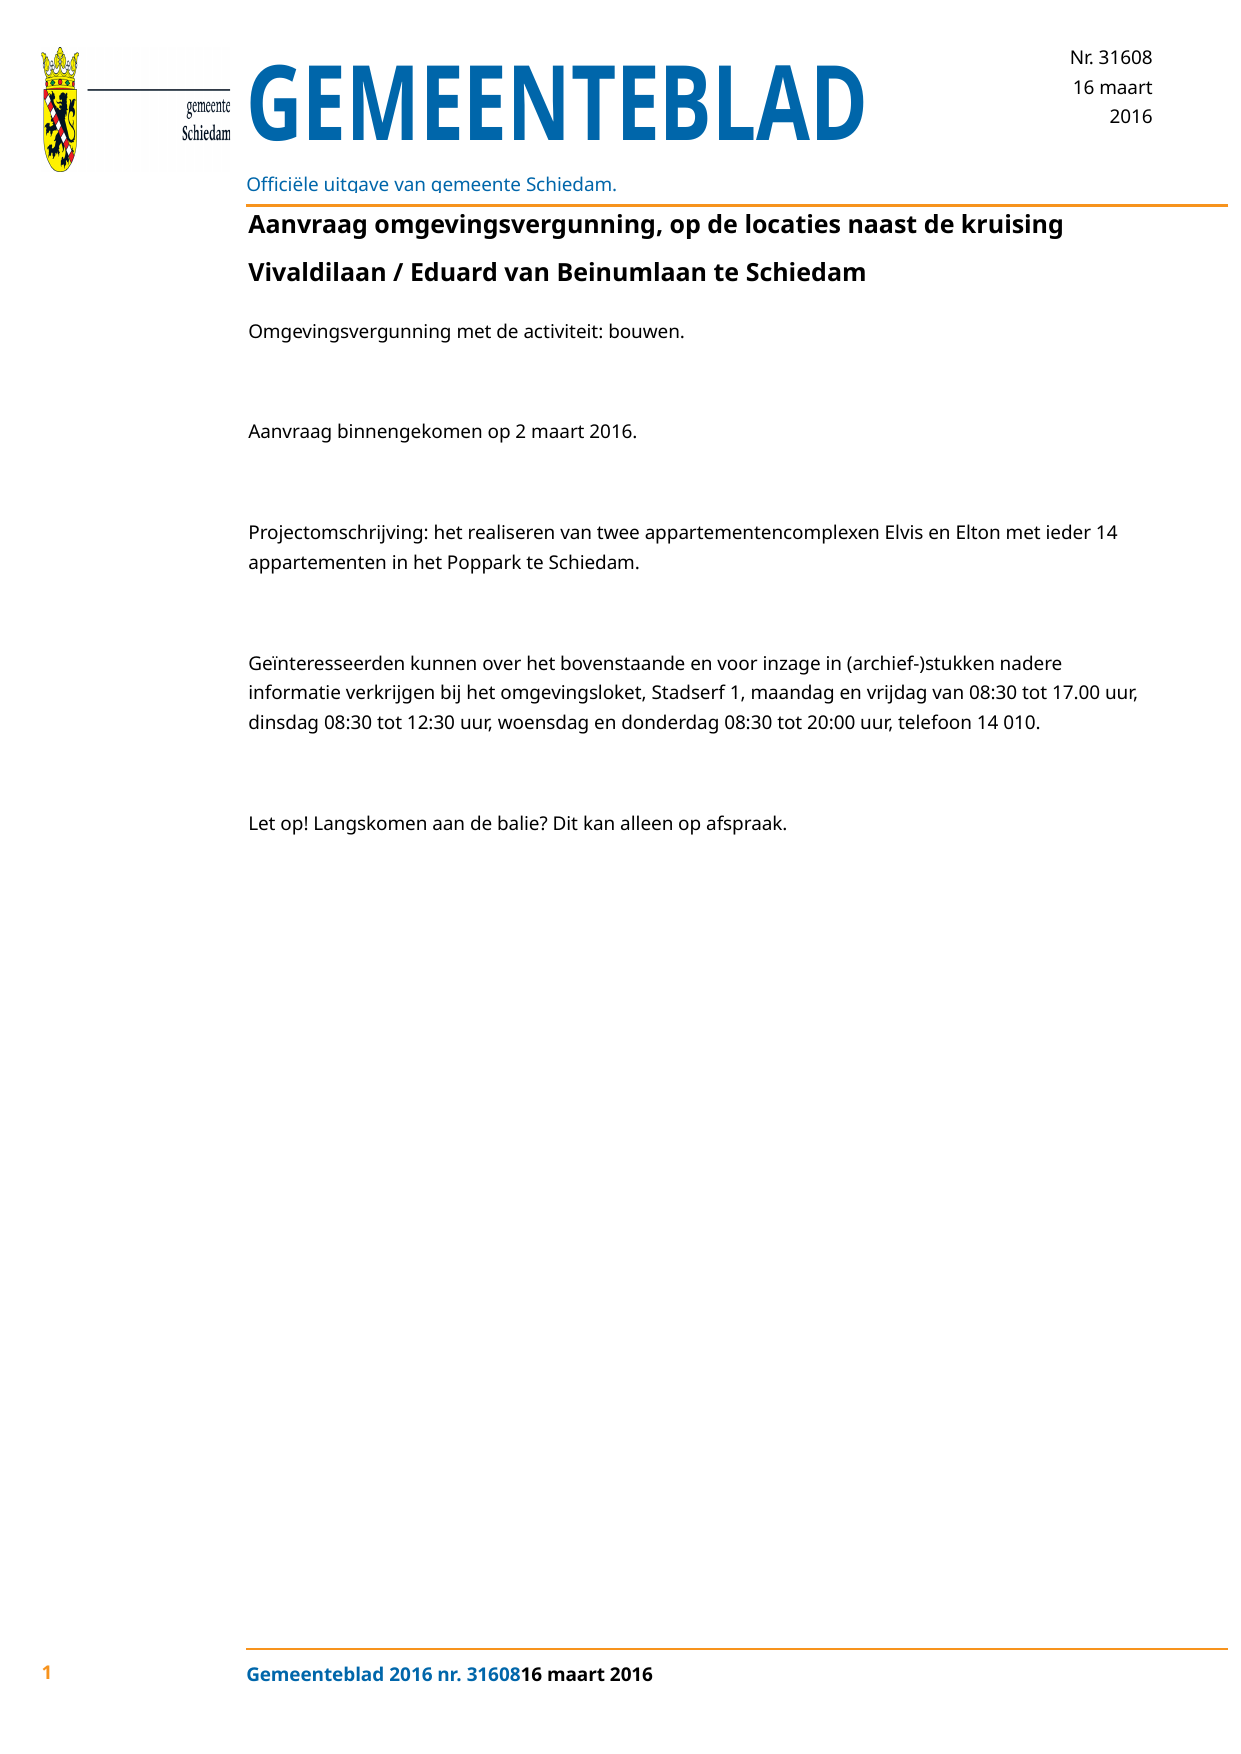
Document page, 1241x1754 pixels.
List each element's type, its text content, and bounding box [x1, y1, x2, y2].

text Aanvraag omgevingsvergunning, op de locaties naast de kruising Vivaldilaan / Eduard van Beinumlaan te Schiedam [248, 207, 1152, 288]
text Omgevingsvergunning met de activiteit: bouwen. [248, 318, 1152, 344]
text Aanvraag binnengekomen op 2 maart 2016. [248, 419, 1152, 444]
text Projectomschrijving: het realiseren van twee appartementencomplexen Elvis en Elton met ieder 14 appartementen in het Poppark te Schiedam. [248, 519, 1152, 575]
picture [41, 47, 231, 172]
text Let op! Langskomen aan de balie? Dit kan alleen op afspraak. [248, 810, 1152, 836]
text Geïnteresseerden kunnen over het bovenstaande en voor inzage in (archief-)stukken nadere informatie verkrijgen bij het omgevingsloket, Stadserf 1, maandag en vrijdag van 08:30 tot 17.00 uur, dinsdag 08:30 tot 12:30 uur, woensdag en donderdag 08:30 tot 20:00 uur, telefoon 14 010. [248, 650, 1152, 735]
